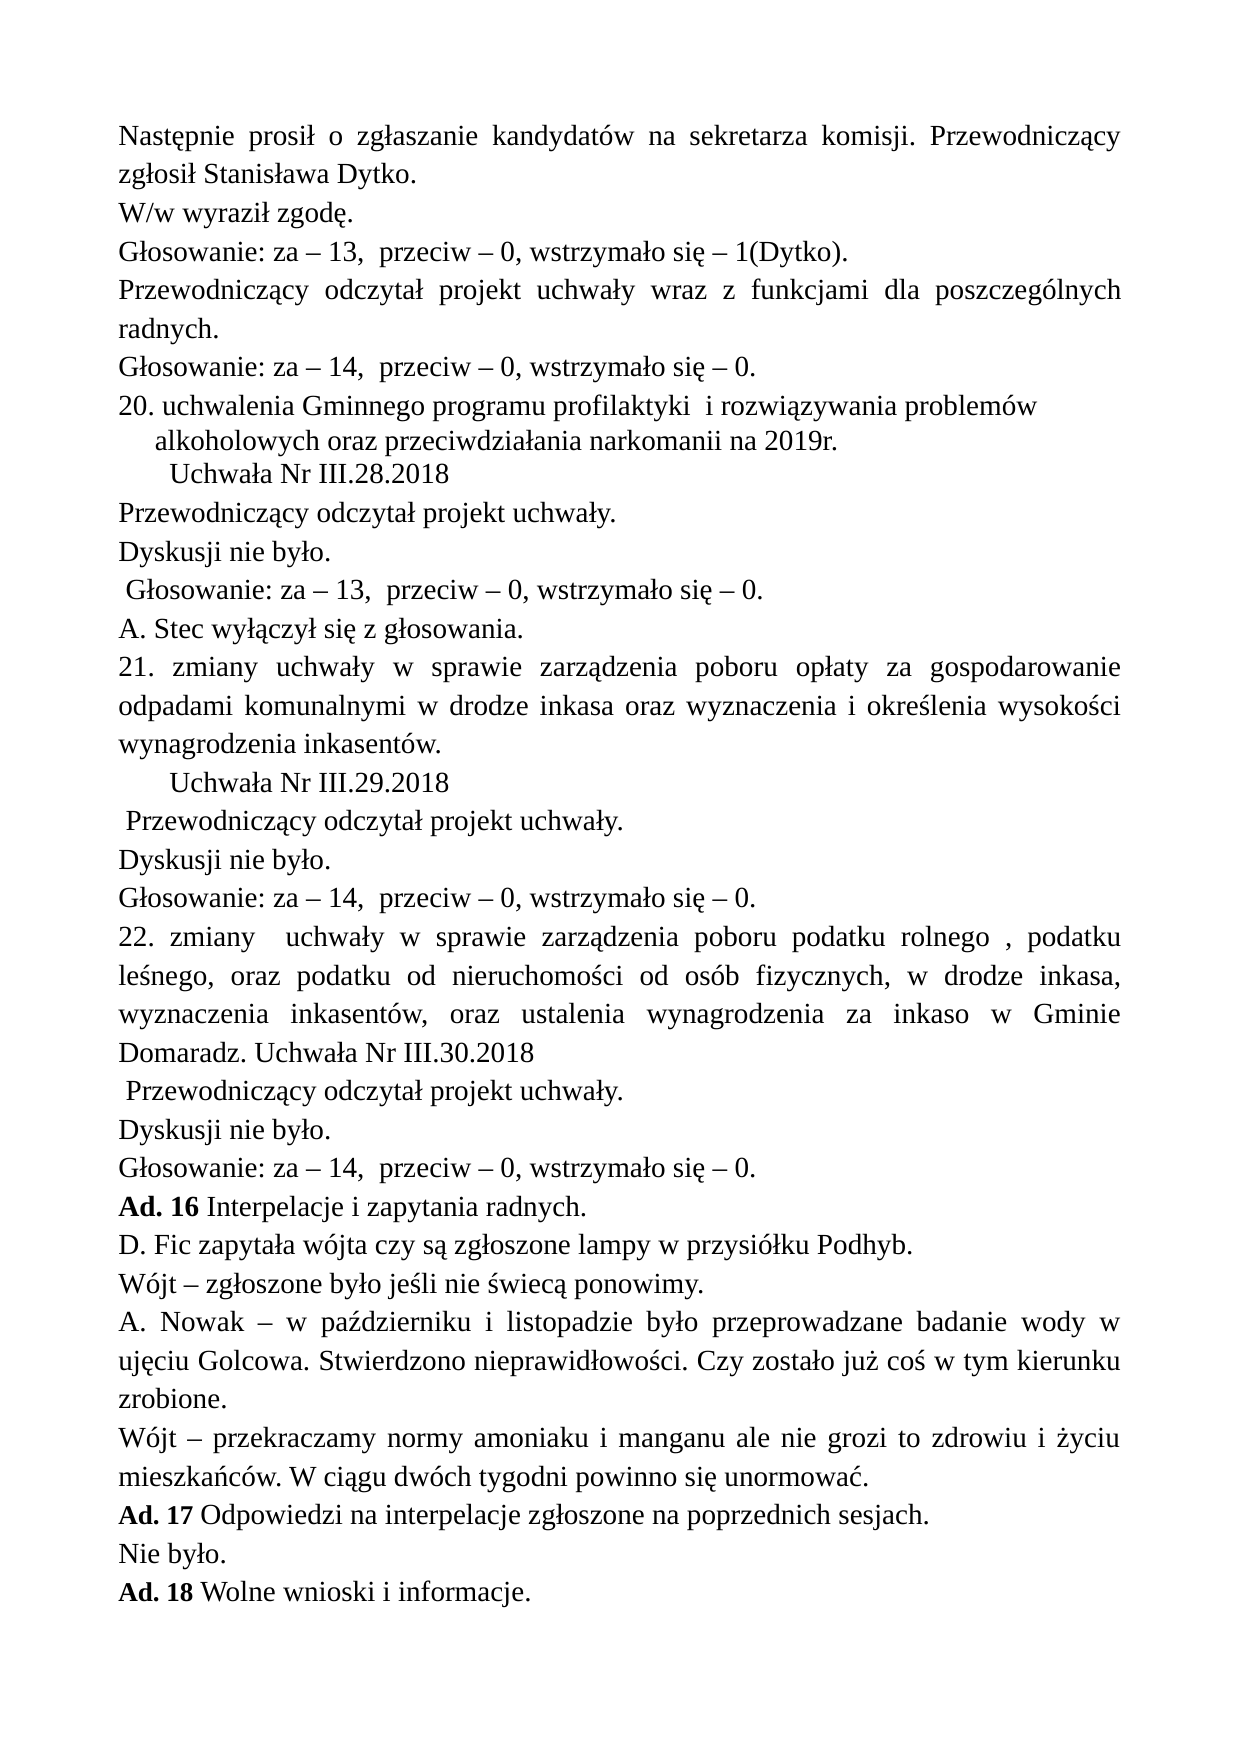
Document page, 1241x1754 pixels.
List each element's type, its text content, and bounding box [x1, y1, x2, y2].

text 22. zmiany uchwały w sprawie zarządzenia poboru podatku rolnego , podatku leśnego, oraz podatku od nieruchomości od osób fizycznych, w drodze inkasa, wyznaczenia inkasentów, oraz ustalenia wynagrodzenia za inkaso w Gminie Domaradz. Uchwała Nr III.30.2018 [118, 919, 1122, 1068]
text Przewodniczący odczytał projekt uchwały wraz z funkcjami dla poszczególnych radnych. [118, 272, 1122, 344]
text Dyskusji nie było. [118, 842, 1122, 876]
text Przewodniczący odczytał projekt uchwały. [118, 803, 1122, 837]
text Uchwała Nr III.29.2018 [118, 765, 1122, 798]
text 21. zmiany uchwały w sprawie zarządzenia poboru opłaty za gospodarowanie odpadami komunalnymi w drodze inkasa oraz wyznaczenia i określenia wysokości wynagrodzenia inkasentów. [118, 649, 1122, 760]
text Ad. 18 Wolne wnioski i informacje. [118, 1574, 1122, 1608]
text Głosowanie: za – 14, przeciw – 0, wstrzymało się – 0. [118, 1150, 1122, 1184]
text Głosowanie: za – 14, przeciw – 0, wstrzymało się – 0. [118, 349, 1122, 383]
text alkoholowych oraz przeciwdziałania narkomanii na 2019r. [118, 423, 1122, 457]
text W/w wyraził zgodę. [118, 195, 1122, 229]
text A. Stec wyłączył się z głosowania. [118, 611, 1122, 644]
text Ad. 17 Odpowiedzi na interpelacje zgłoszone na poprzednich sesjach. [118, 1497, 1122, 1531]
text Głosowanie: za – 13, przeciw – 0, wstrzymało się – 1(Dytko). [118, 234, 1122, 267]
text 20. uchwalenia Gminnego programu profilaktyki i rozwiązywania problemów [118, 388, 1122, 421]
text D. Fic zapytała wójta czy są zgłoszone lampy w przysiółku Podhyb. [118, 1227, 1122, 1261]
text Następnie prosił o zgłaszanie kandydatów na sekretarza komisji. Przewodniczący zgłosił Stanisława Dytko. [118, 118, 1122, 190]
text Głosowanie: za – 13, przeciw – 0, wstrzymało się – 0. [118, 572, 1122, 606]
text Dyskusji nie było. [118, 1112, 1122, 1145]
text Ad. 16 Interpelacje i zapytania radnych. [118, 1189, 1122, 1222]
text Nie było. [118, 1536, 1122, 1569]
text Wójt – przekraczamy normy amoniaku i manganu ale nie grozi to zdrowiu i życiu mieszkańców. W ciągu dwóch tygodni powinno się unormować. [118, 1420, 1122, 1492]
text Wójt – zgłoszone było jeśli nie świecą ponowimy. [118, 1266, 1122, 1299]
text A. Nowak – w październiku i listopadzie było przeprowadzane badanie wody w ujęciu Golcowa. Stwierdzono nieprawidłowości. Czy zostało już coś w tym kierunku zrobione. [118, 1304, 1122, 1415]
text Głosowanie: za – 14, przeciw – 0, wstrzymało się – 0. [118, 881, 1122, 914]
text Uchwała Nr III.28.2018 [118, 457, 1122, 490]
text Przewodniczący odczytał projekt uchwały. [118, 495, 1122, 529]
text Dyskusji nie było. [118, 534, 1122, 567]
text Przewodniczący odczytał projekt uchwały. [118, 1073, 1122, 1107]
